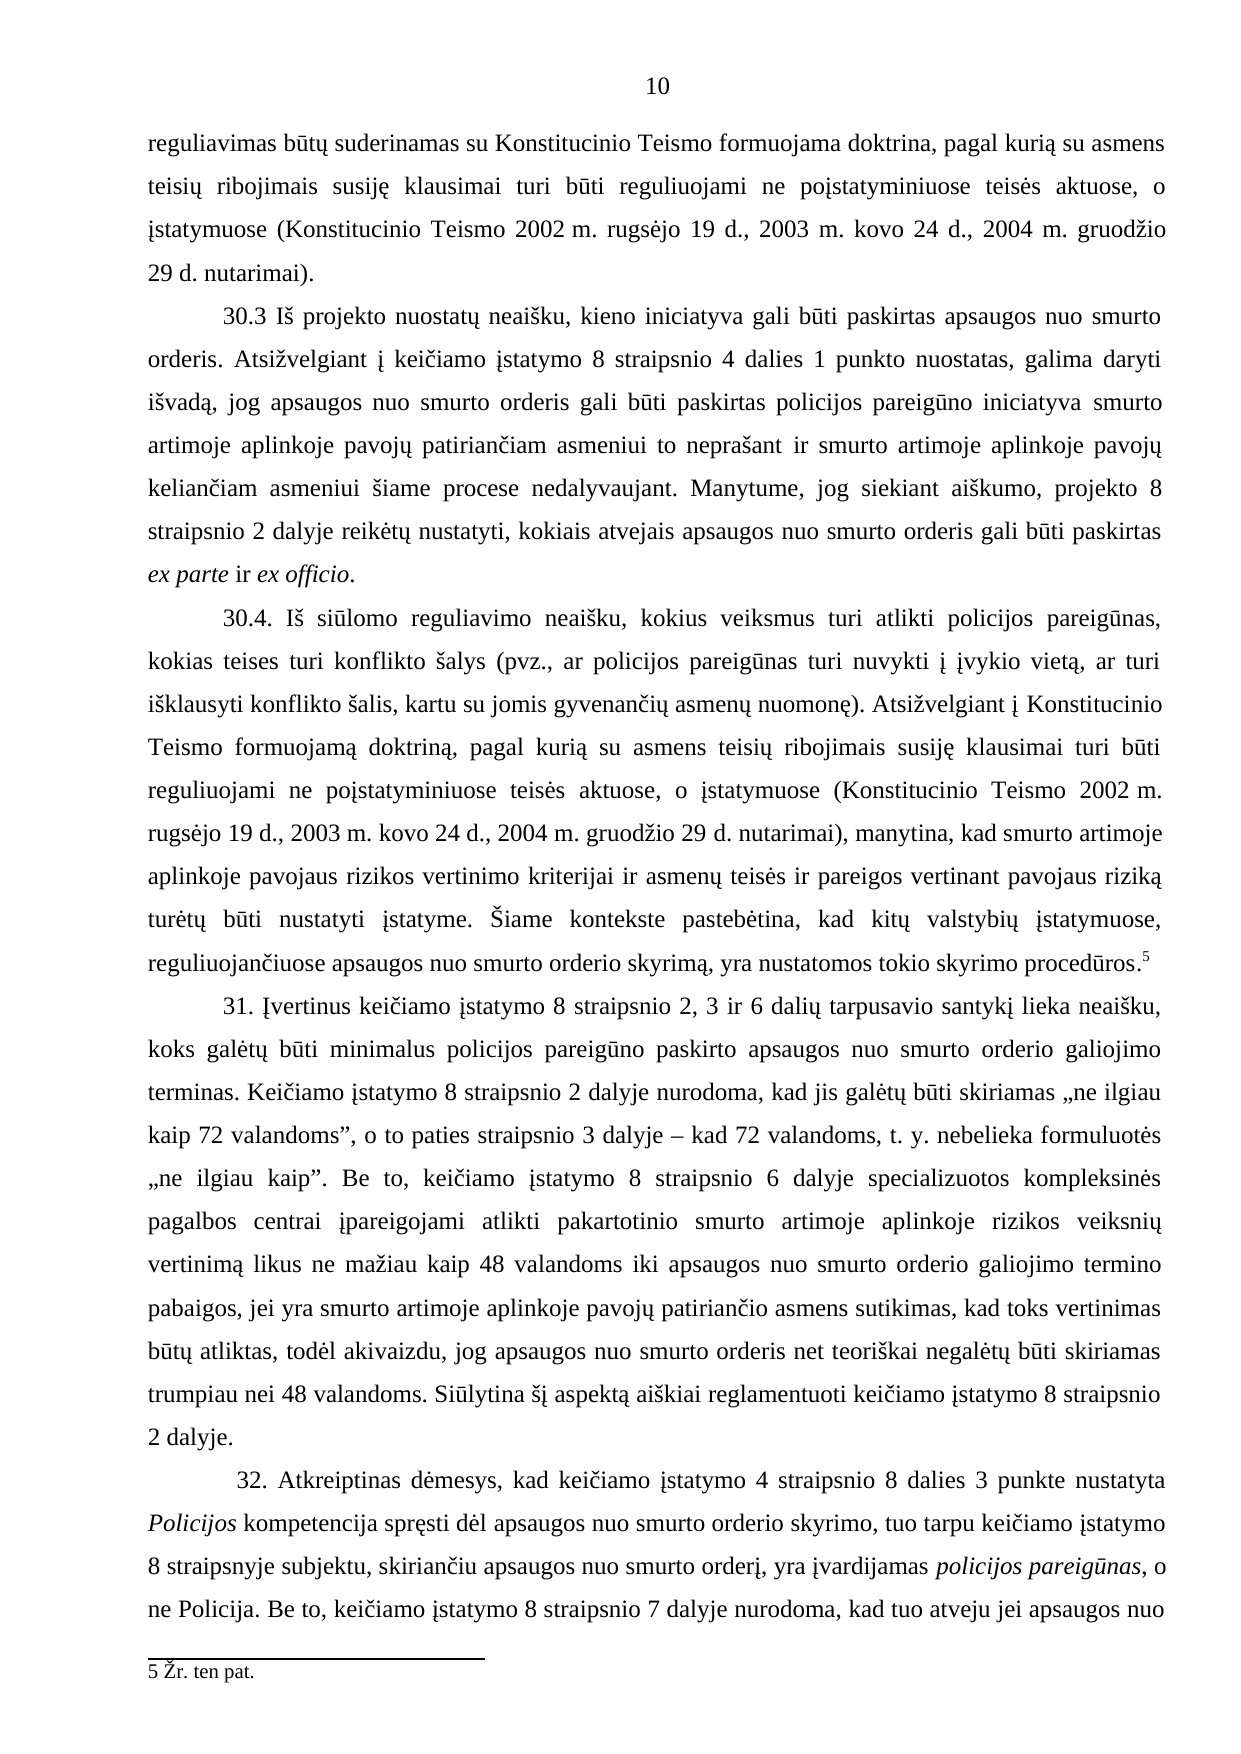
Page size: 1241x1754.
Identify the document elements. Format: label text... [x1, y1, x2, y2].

text 31. Įvertinus keičiamo įstatymo 8 straipsnio 2, 3 ir 6 dalių tarpusavio santykį lieka neaišku, koks galėtų būti minimalus policijos pareigūno paskirto apsaugos nuo smurto orderio galiojimo terminas. Keičiamo įstatymo 8 straipsnio 2 dalyje nurodoma, kad jis galėtų būti skiriamas „ne ilgiau kaip 72 valandoms”, o to paties straipsnio 3 dalyje – kad 72 valandoms, t. y. nebelieka formuluotės „ne ilgiau kaip”. Be to, keičiamo įstatymo 8 straipsnio 6 dalyje specializuotos kompleksinės pagalbos centrai įpareigojami atlikti pakartotinio smurto artimoje aplinkoje rizikos veiksnių vertinimą likus ne mažiau kaip 48 valandoms iki apsaugos nuo smurto orderio galiojimo termino pabaigos, jei yra smurto artimoje aplinkoje pavojų patiriančio asmens sutikimas, kad toks vertinimas būtų atliktas, todėl akivaizdu, jog apsaugos nuo smurto orderis net teoriškai negalėtų būti skiriamas trumpiau nei 48 valandoms. Siūlytina šį aspektą aiškiai reglamentuoti keičiamo įstatymo 8 straipsnio 2 dalyje. [148, 991, 1162, 1451]
text 30.3 Iš projekto nuostatų neaišku, kieno iniciatyva gali būti paskirtas apsaugos nuo smurto orderis. Atsižvelgiant į keičiamo įstatymo 8 straipsnio 4 dalies 1 punkto nuostatas, galima daryti išvadą, jog apsaugos nuo smurto orderis gali būti paskirtas policijos pareigūno iniciatyva smurto artimoje aplinkoje pavojų patiriančiam asmeniui to neprašant ir smurto artimoje aplinkoje pavojų keliančiam asmeniui šiame procese nedalyvaujant. Manytume, jog siekiant aiškumo, projekto 8 straipsnio 2 dalyje reikėtų nustatyti, kokiais atvejais apsaugos nuo smurto orderis gali būti paskirtas ex parte ir ex officio. [148, 301, 1162, 588]
text reguliavimas būtų suderinamas su Konstitucinio Teismo formuojama doktrina, pagal kurią su asmens teisių ribojimais susiję klausimai turi būti reguliuojami ne poįstatyminiuose teisės aktuose, o įstatymuose (Konstitucinio Teismo 2002 m. rugsėjo 19 d., 2003 m. kovo 24 d., 2004 m. gruodžio 29 d. nutarimai). [148, 128, 1167, 286]
text Žr. ten pat. [148, 1659, 1167, 1683]
text 30.4. Iš siūlomo reguliavimo neaišku, kokius veiksmus turi atlikti policijos pareigūnas, kokias teises turi konflikto šalys (pvz., ar policijos pareigūnas turi nuvykti į įvykio vietą, ar turi išklausyti konflikto šalis, kartu su jomis gyvenančių asmenų nuomonę). Atsižvelgiant į Konstitucinio Teismo formuojamą doktriną, pagal kurią su asmens teisių ribojimais susiję klausimai turi būti reguliuojami ne poįstatyminiuose teisės aktuose, o įstatymuose (Konstitucinio Teismo 2002 m. rugsėjo 19 d., 2003 m. kovo 24 d., 2004 m. gruodžio 29 d. nutarimai), manytina, kad smurto artimoje aplinkoje pavojaus rizikos vertinimo kriterijai ir asmenų teisės ir pareigos vertinant pavojaus riziką turėtų būti nustatyti įstatyme. Šiame kontekste pastebėtina, kad kitų valstybių įstatymuose, reguliuojančiuose apsaugos nuo smurto orderio skyrimą, yra nustatomos tokio skyrimo procedūros. [148, 603, 1162, 976]
text 32. Atkreiptinas dėmesys, kad keičiamo įstatymo 4 straipsnio 8 dalies 3 punkte nustatyta Policijos kompetencija spręsti dėl apsaugos nuo smurto orderio skyrimo, tuo tarpu keičiamo įstatymo 8 straipsnyje subjektu, skiriančiu apsaugos nuo smurto orderį, yra įvardijamas policijos pareigūnas, o ne Policija. Be to, keičiamo įstatymo 8 straipsnio 7 dalyje nurodoma, kad tuo atveju jei apsaugos nuo [148, 1465, 1167, 1623]
